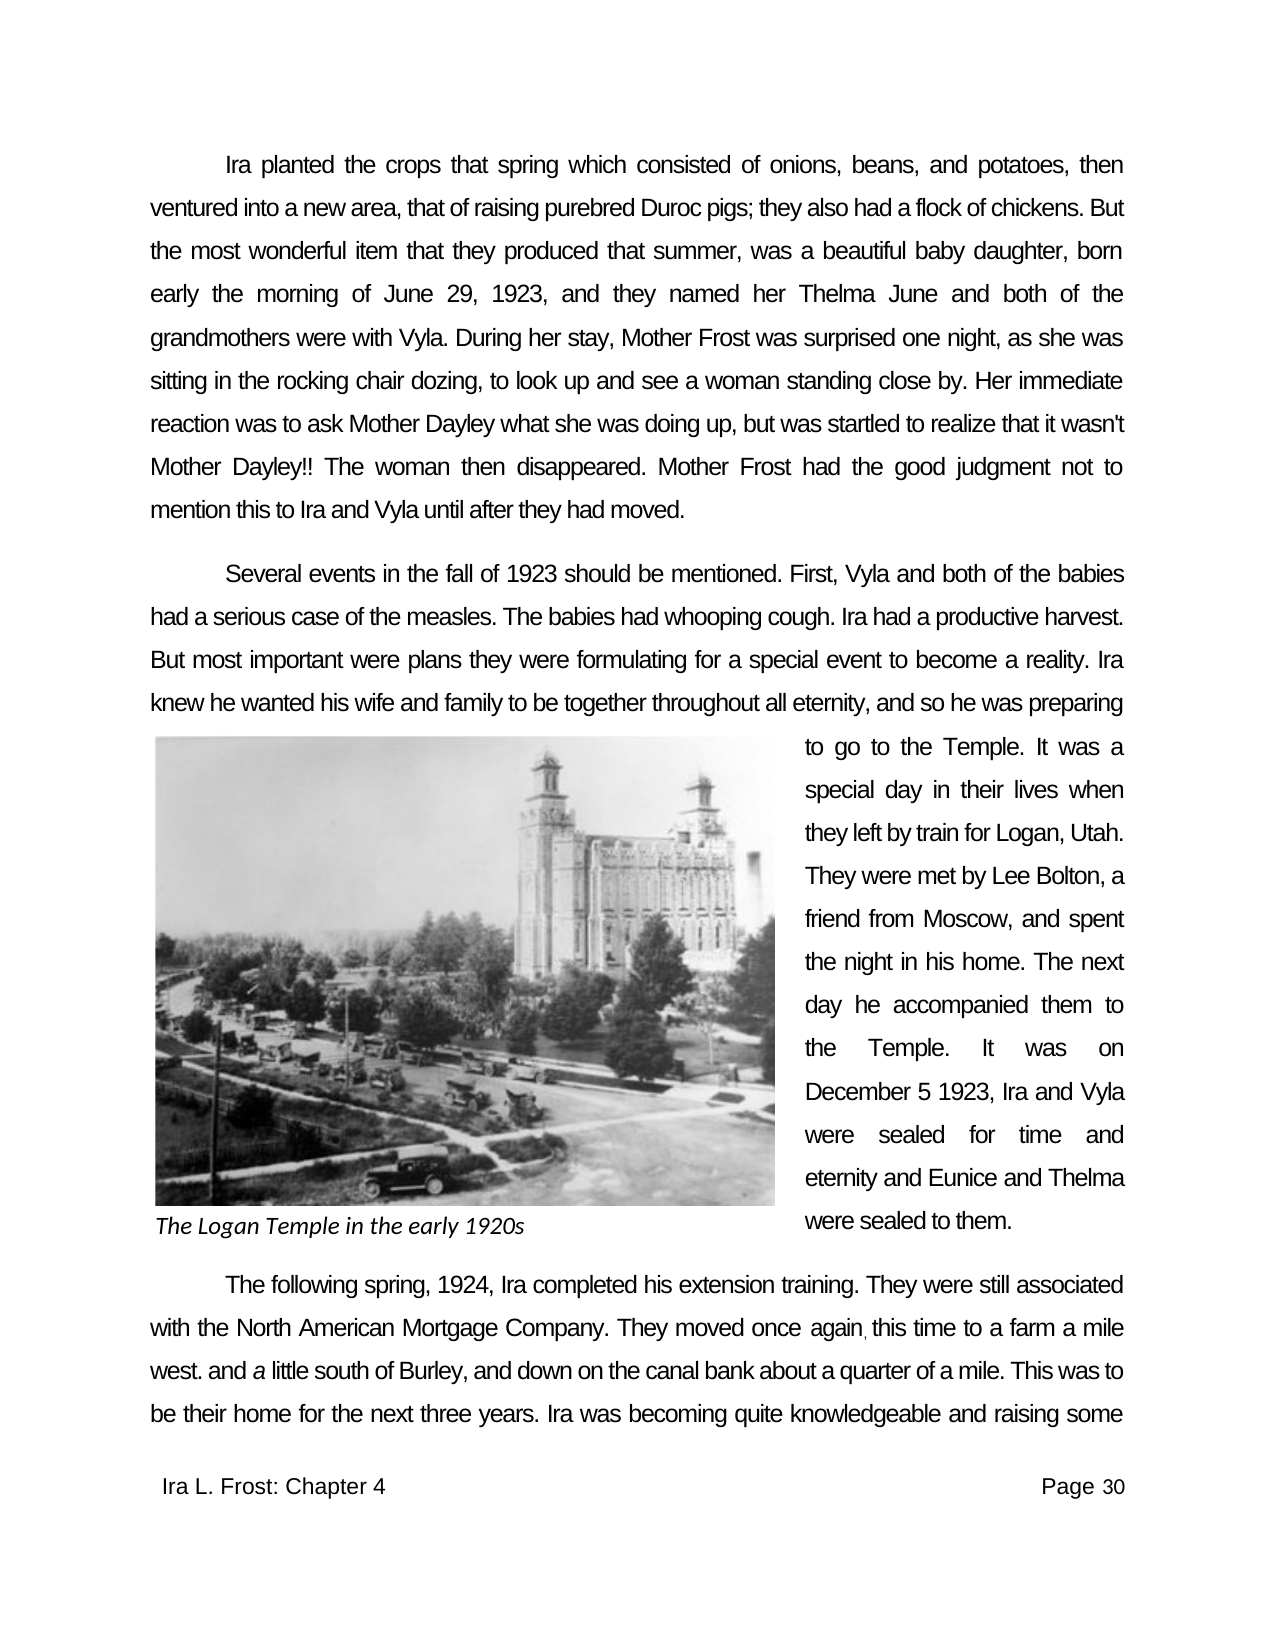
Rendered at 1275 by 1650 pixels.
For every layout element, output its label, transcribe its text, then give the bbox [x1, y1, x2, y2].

text The Logan Temple in the early 1920s [155, 1206, 774, 1241]
text Ira planted the crops that spring which consisted of onions, beans, and potatoes, then ventured into a new area, that of raising purebred Duroc pigs; they also had a flock of chickens. But the most wonderful item that they produced that summer, was a beautiful baby daughter, born early the morning of June 29, 1923, and they named her Thelma June and both of the grandmothers were with Vyla. During her stay, Mother Frost was surprised one night, as she was sitting in the rocking chair dozing, to look up and see a woman standing close by. Her immediate reaction was to ask Mother Dayley what she was doing up, but was startled to realize that it wasn't Mother Dayley!! The woman then disappeared. Mother Frost had the good judgment not to mention this to Ira and Vyla until after they had moved. [150, 150, 1125, 524]
text Several events in the fall of 1923 should be mentioned. First, Vyla and both of the babies had a serious case of the measles. The babies had whooping cough. Ira had a productive harvest. But most important were plans they were formulating for a special event to become a reality. Ira knew he wanted his wife and family to be together throughout all eternity, and so he was preparing to go to the Temple. It was a special day in their lives when they left by train for Logan, Utah. They were met by Lee Bolton, a friend from Moscow, and spent the night in his home. The next day he accompanied them to the Temple. It was on December 5 1923, Ira and Vyla were sealed for time and eternity and Eunice and Thelma were sealed to them. [150, 559, 1125, 1234]
picture [155, 735, 775, 1206]
text The following spring, 1924, Ira completed his extension training. They were still associated with the North American Mortgage Company. They moved once again, this time to a farm a mile west. and a little south of Burley, and down on the canal bank about a quarter of a mile. This was to be their home for the next three years. Ira was becoming quite knowledgeable and raising some [150, 1270, 1125, 1428]
